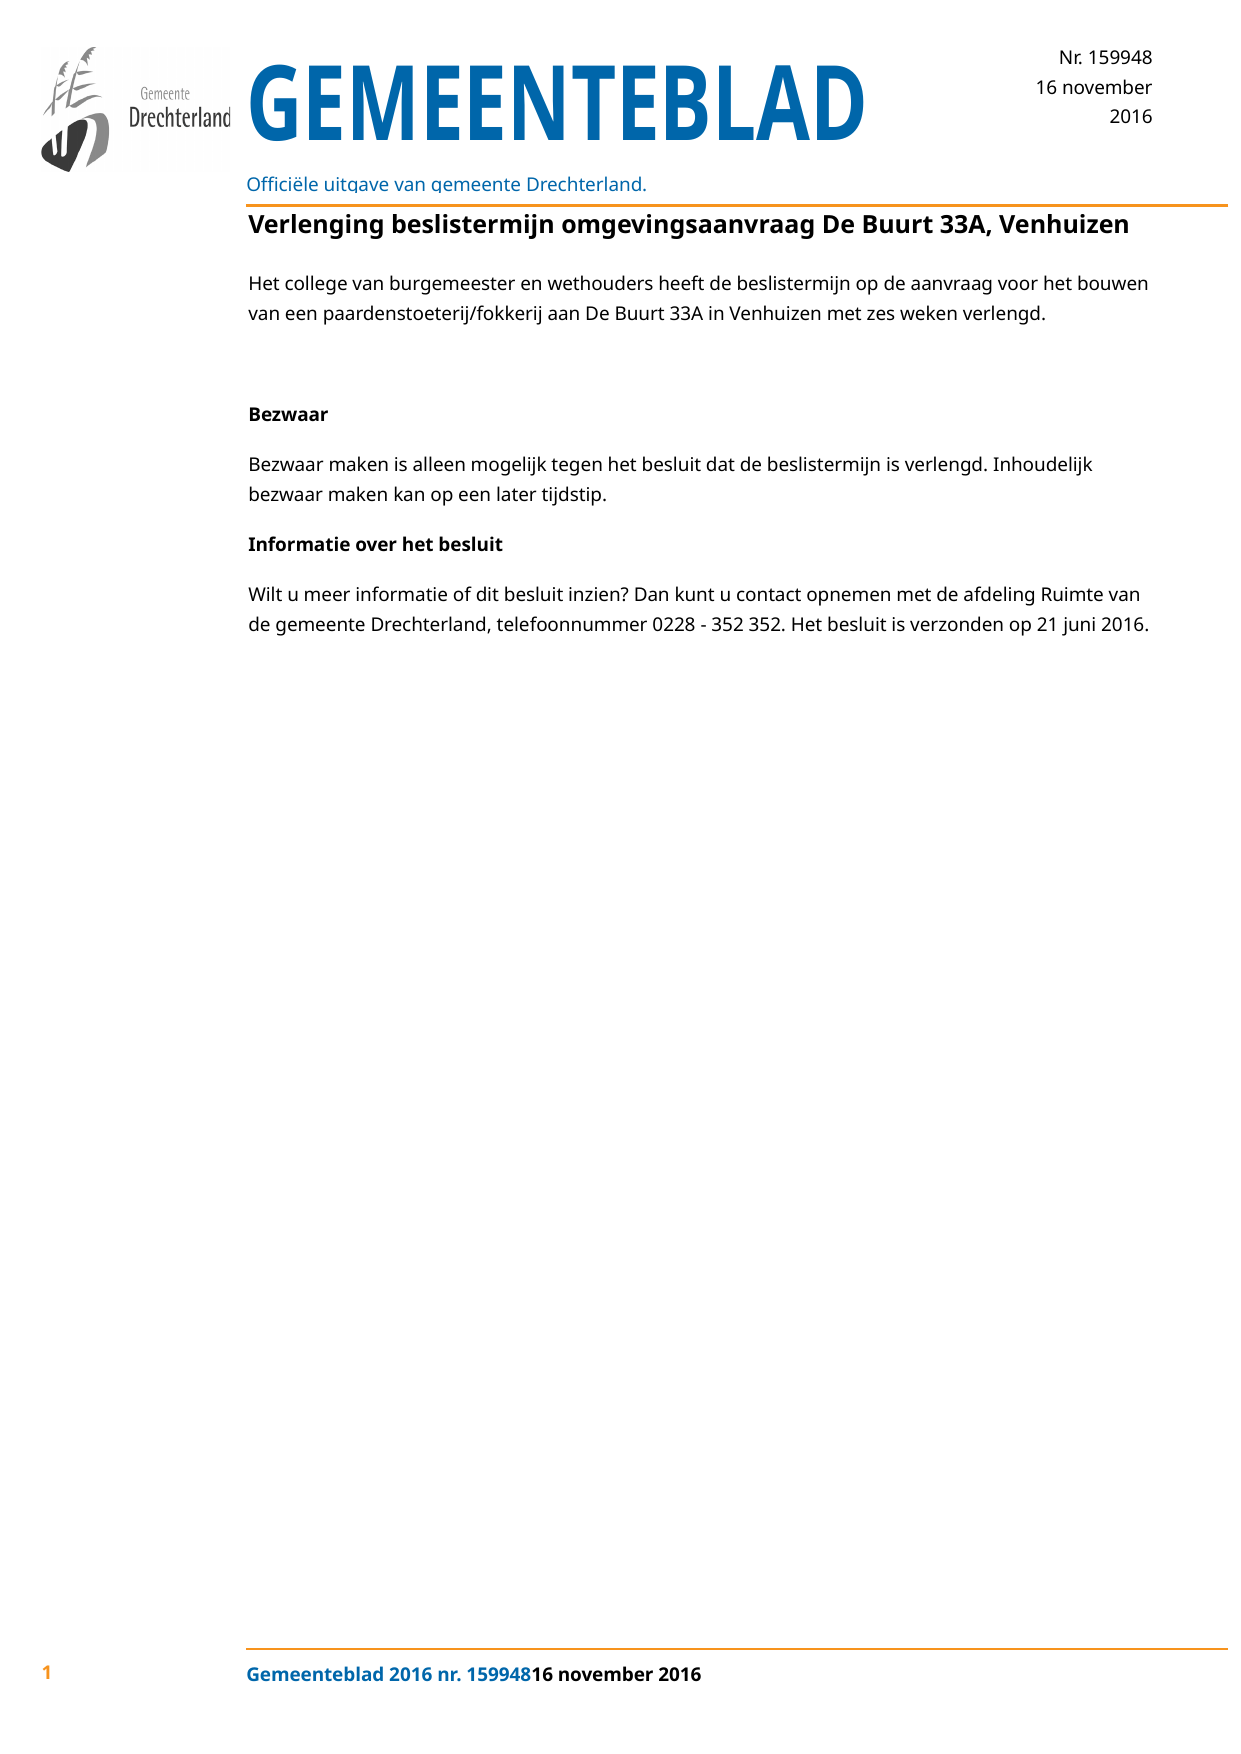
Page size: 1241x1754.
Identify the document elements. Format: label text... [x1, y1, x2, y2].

text Verlenging beslistermijn omgevingsaanvraag De Buurt 33A, Venhuizen [248, 207, 1152, 241]
text Bezwaar maken is alleen mogelijk tegen het besluit dat de beslistermijn is verlengd. Inhoudelijk bezwaar maken kan op een later tijdstip. [248, 451, 1152, 506]
text Het college van burgemeester en wethouders heeft de beslistermijn op de aanvraag voor het bouwen van een paardenstoeterij/fokkerij aan De Buurt 33A in Venhuizen met zes weken verlengd. [248, 270, 1152, 326]
picture [41, 47, 231, 172]
text Informatie over het besluit [248, 531, 1152, 557]
text Bezwaar [248, 401, 1152, 426]
text Wilt u meer informatie of dit besluit inzien? Dan kunt u contact opnemen met de afdeling Ruimte van de gemeente Drechterland, telefoonnummer 0228 - 352 352. Het besluit is verzonden op 21 juni 2016. [248, 582, 1152, 637]
